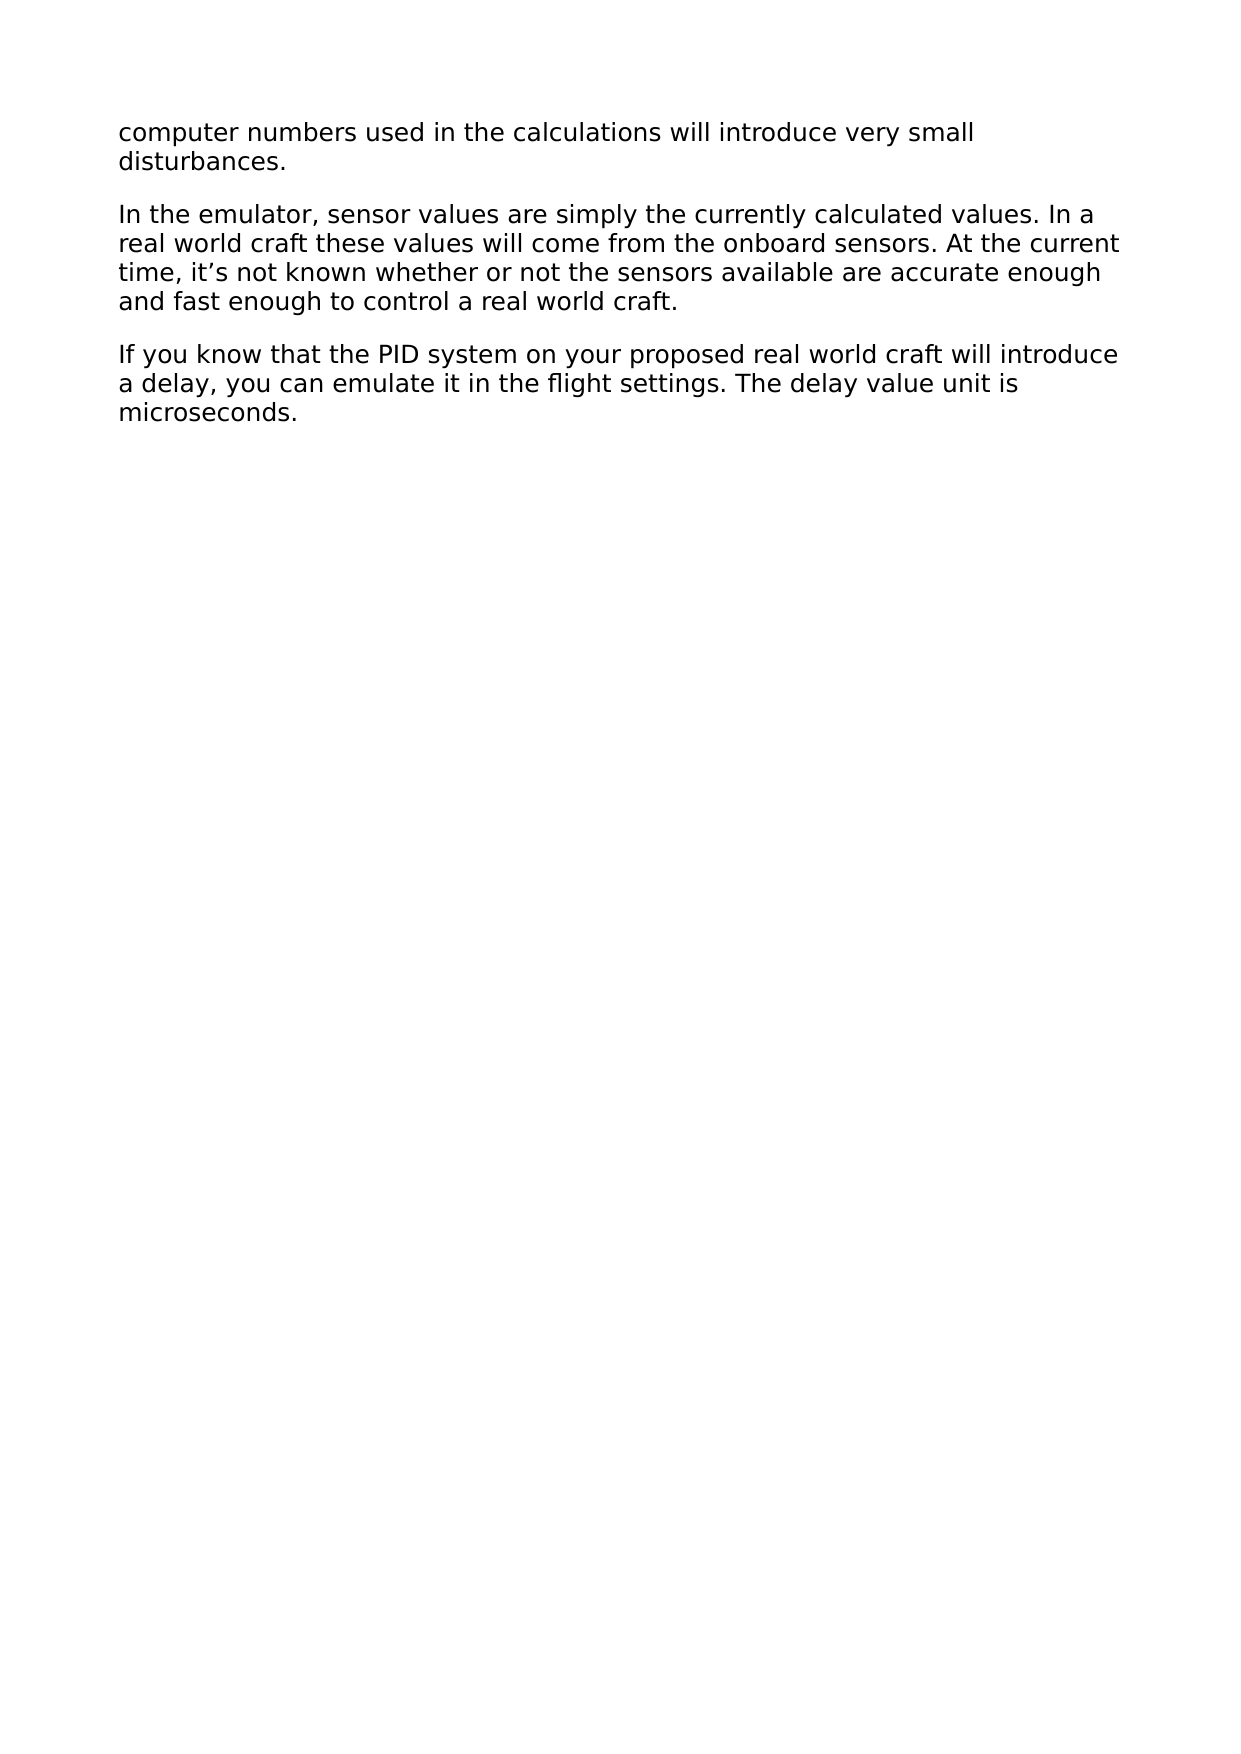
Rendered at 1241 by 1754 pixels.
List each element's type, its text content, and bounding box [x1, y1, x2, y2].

text In the emulator, sensor values are simply the currently calculated values. In a real world craft these values will come from the onboard sensors. At the current time, it’s not known whether or not the sensors available are accurate enough and fast enough to control a real world craft. [118, 200, 1122, 317]
text computer numbers used in the calculations will introduce very small disturbances. [118, 118, 1122, 176]
text If you know that the PID system on your proposed real world craft will introduce a delay, you can emulate it in the flight settings. The delay value unit is microseconds. [118, 340, 1122, 428]
